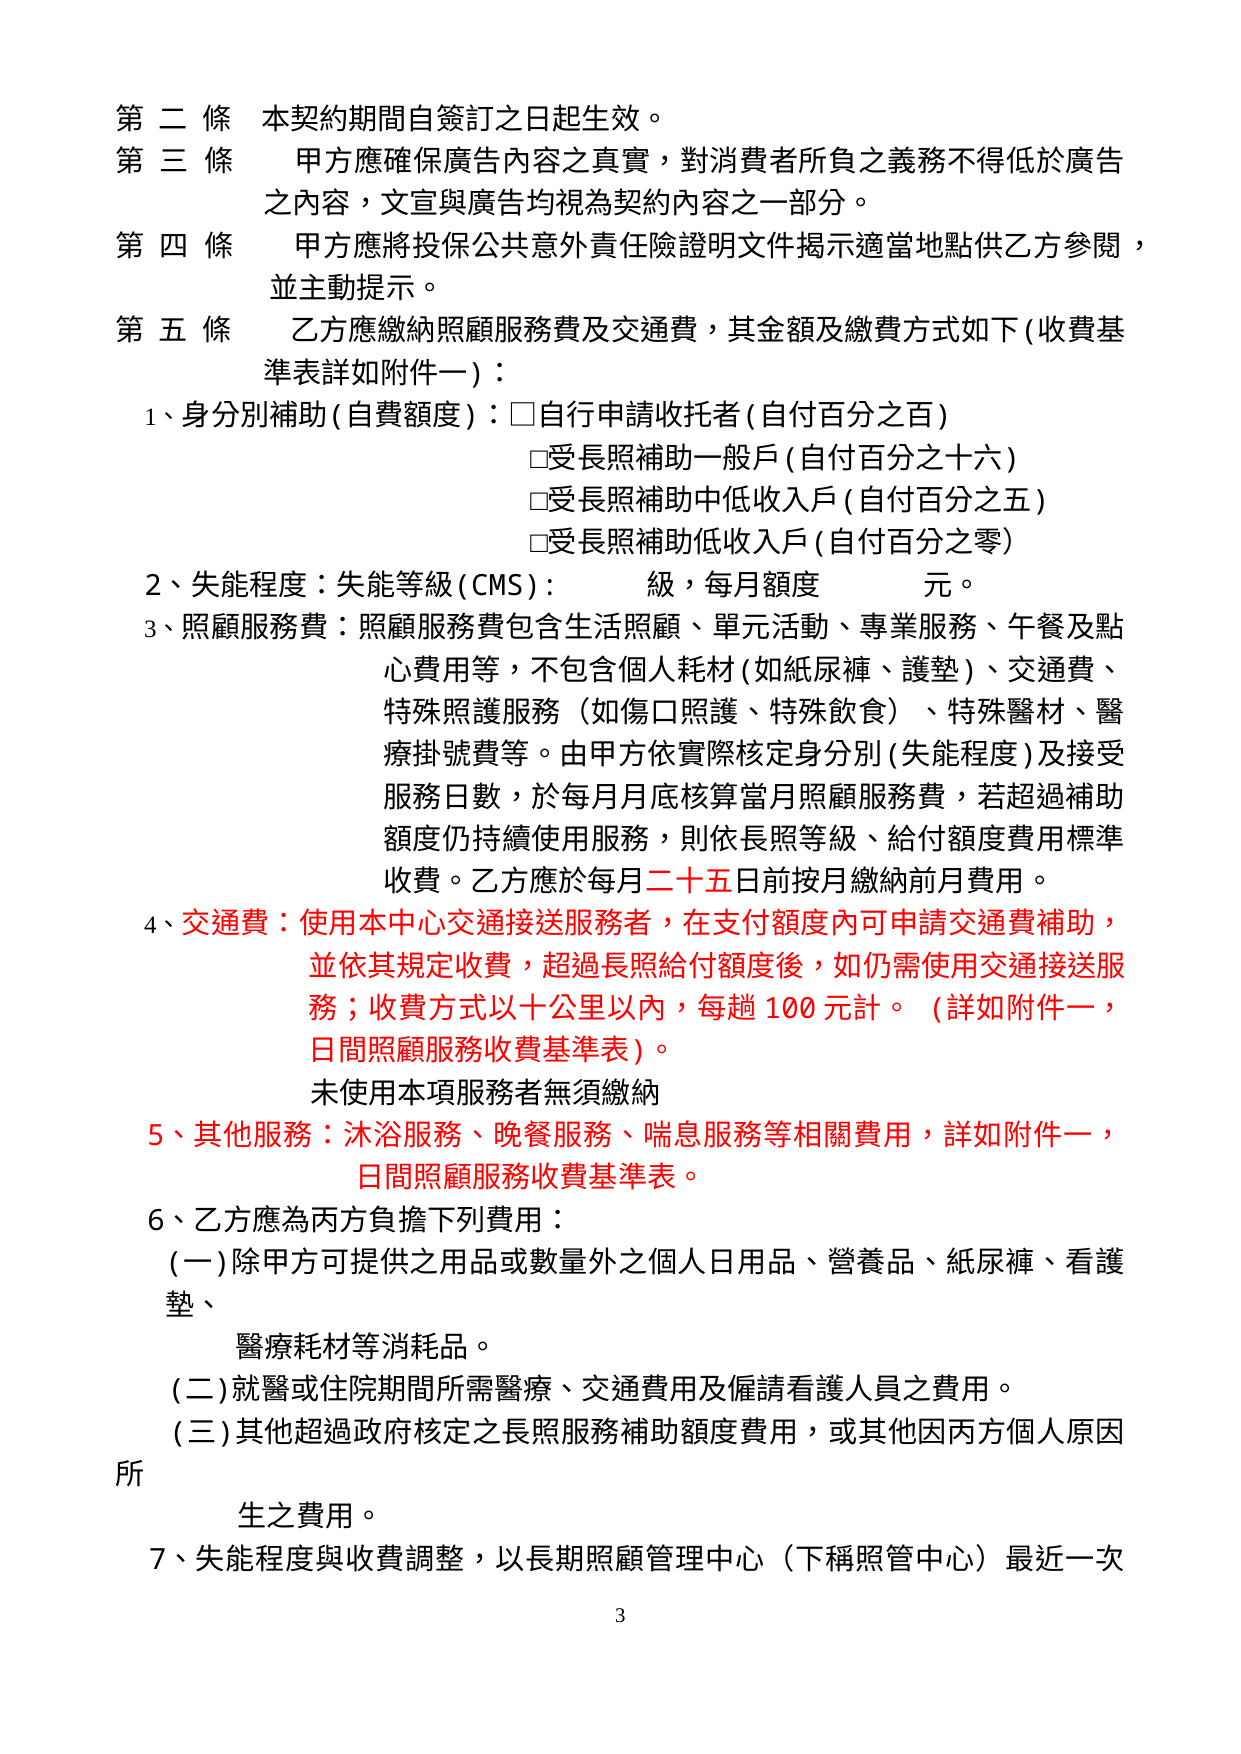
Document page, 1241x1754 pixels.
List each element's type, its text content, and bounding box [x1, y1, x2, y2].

list 其他服務：沐浴服務、晚餐服務、喘息服務等相關費用，詳如附件一，日間照顧服務收費基準表。 [147, 1112, 1125, 1196]
text (一)除甲方可提供之用品或數量外之個人日用品、營養品、紙尿褲、看護墊、 [165, 1239, 1125, 1323]
text (二)就醫或住院期間所需醫療、交通費用及僱請看護人員之費用。 [115, 1366, 1125, 1408]
list 失能程度與收費調整，以長期照顧管理中心（下稱照管中心）最近一次 [148, 1535, 1125, 1578]
text 生之費用。 [115, 1493, 1125, 1535]
text 未使用本項服務者無須繳納 [147, 1069, 1125, 1112]
list 失能程度：失能等級(CMS): 級，每月額度 元。 [144, 561, 1125, 604]
text □受長照補助中低收入戶(自付百分之五) [165, 477, 1125, 519]
text 醫療耗材等消耗品。 [165, 1323, 1125, 1366]
text (三)其他超過政府核定之長照服務補助額度費用，或其他因丙方個人原因所 [115, 1408, 1125, 1493]
list 乙方應為丙方負擔下列費用： [147, 1196, 1125, 1239]
text 第 二 條 本契約期間自簽訂之日起生效。 [115, 96, 1125, 138]
text □受長照補助低收入戶(自付百分之零） [221, 519, 1125, 561]
text □受長照補助一般戶(自付百分之十六) [165, 434, 1125, 477]
text 第 三 條 甲方應確保廣告內容之真實，對消費者所負之義務不得低於廣告之內容，文宣與廣告均視為契約內容之一部分。 [115, 138, 1125, 222]
list 照顧服務費：照顧服務費包含生活照顧、單元活動、專業服務、午餐及點心費用等，不包含個人耗材(如紙尿褲、護墊)、交通費、特殊照護服務（如傷口照護、特殊飲食）、特殊醫材、醫療掛號費等。由甲方依實際核定身分別(失能程度)及接受服務日數，於每月月底核算當月照顧服務費，若超過補助額度仍持續使用服務，則依長照等級、給付額度費用標準收費。乙方應於每月二十五日前按月繳納前月費用。 [144, 604, 1125, 900]
text 第 四 條 甲方應將投保公共意外責任險證明文件揭示適當地點供乙方參閱，並主動提示。 [115, 222, 1125, 307]
list 身分別補助(自費額度)：□自行申請收托者(自付百分之百) [144, 392, 1125, 434]
list 交通費：使用本中心交通接送服務者，在支付額度內可申請交通費補助，並依其規定收費，超過長照給付額度後，如仍需使用交通接送服務；收費方式以十公里以內，每趟100元計。 (詳如附件一，日間照顧服務收費基準表)。 [144, 900, 1125, 1069]
text 第 五 條 乙方應繳納照顧服務費及交通費，其金額及繳費方式如下(收費基準表詳如附件一)： [115, 307, 1125, 392]
